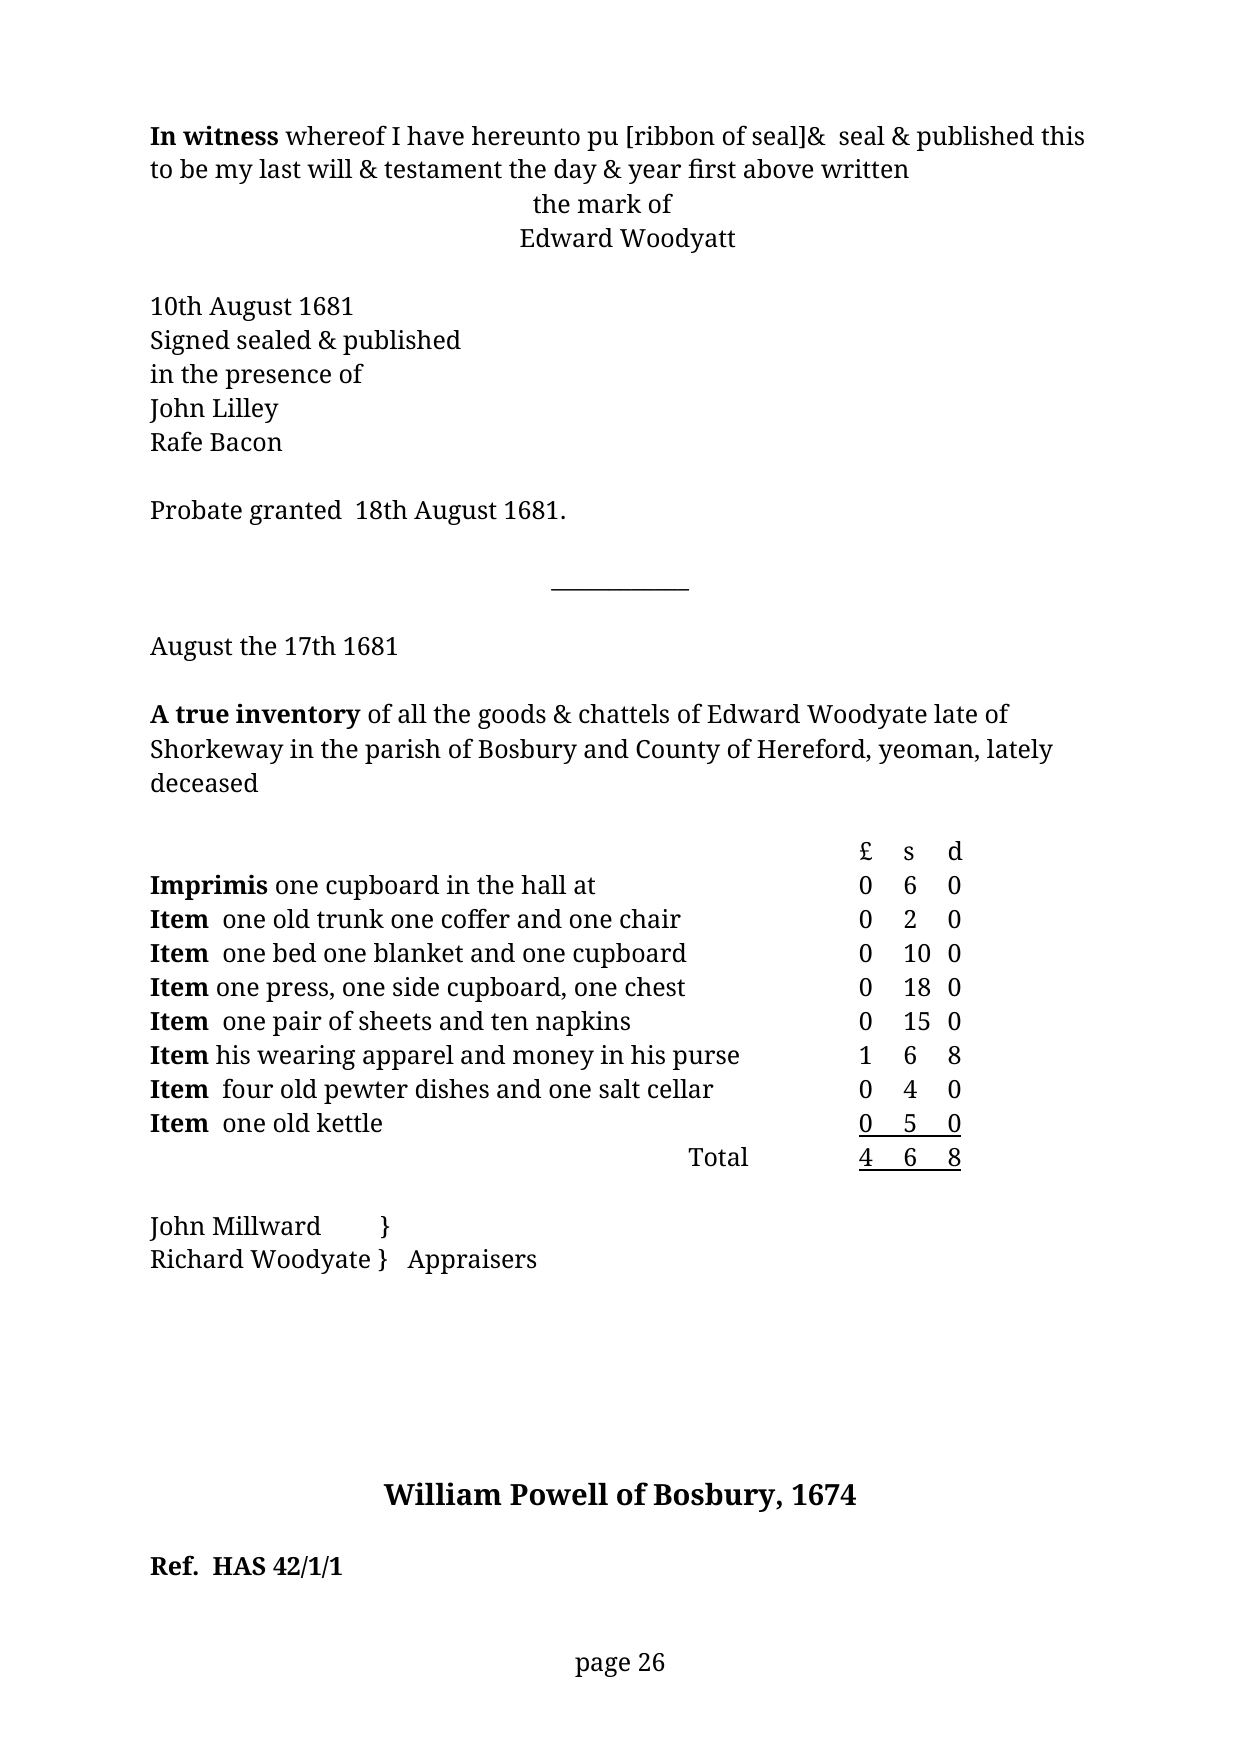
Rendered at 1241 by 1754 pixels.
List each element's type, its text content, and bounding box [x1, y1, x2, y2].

text Item four old pewter dishes and one salt cellar 0 4 0 [150, 1072, 1090, 1106]
text Item one pair of sheets and ten napkins 0 15 0 [150, 1004, 1090, 1038]
text the mark of [150, 186, 1090, 220]
text In witness whereof I have hereunto pu [ribbon of seal]& seal & published this to be my last will & testament the day & year first above written [150, 118, 1090, 186]
text Rafe Bacon [150, 425, 1090, 459]
text Signed sealed & published [150, 322, 1090, 357]
text August the 17th 1681 [150, 629, 1090, 663]
text John Lilley [150, 391, 1090, 425]
text Edward Woodyatt [150, 220, 1090, 254]
text ____________ [150, 561, 1090, 595]
text William Powell of Bosbury, 1674 [150, 1475, 1090, 1514]
text Richard Woodyate } Appraisers [150, 1242, 1090, 1276]
text John Millward } [150, 1208, 1090, 1242]
text Item one old kettle 0 5 0 [150, 1106, 1090, 1140]
text Item one old trunk one coffer and one chair 0 2 0 [150, 902, 1090, 936]
text Item one press, one side cupboard, one chest 0 18 0 [150, 970, 1090, 1004]
text A true inventory of all the goods & chattels of Edward Woodyate late of Shorkeway in the parish of Bosbury and County of Hereford, yeoman, lately deceased [150, 697, 1090, 799]
text Item one bed one blanket and one cupboard 0 10 0 [150, 936, 1090, 970]
text in the presence of [150, 357, 1090, 391]
text Item his wearing apparel and money in his purse 1 6 8 [150, 1038, 1090, 1072]
text Ref. HAS 42/1/1 [150, 1548, 1090, 1582]
text Total 4 6 8 [150, 1140, 1090, 1174]
text Imprimis one cupboard in the hall at 0 6 0 [150, 867, 1090, 902]
text £ s d [150, 833, 1090, 867]
text Probate granted 18th August 1681. [150, 493, 1090, 527]
text 10th August 1681 [150, 288, 1090, 322]
